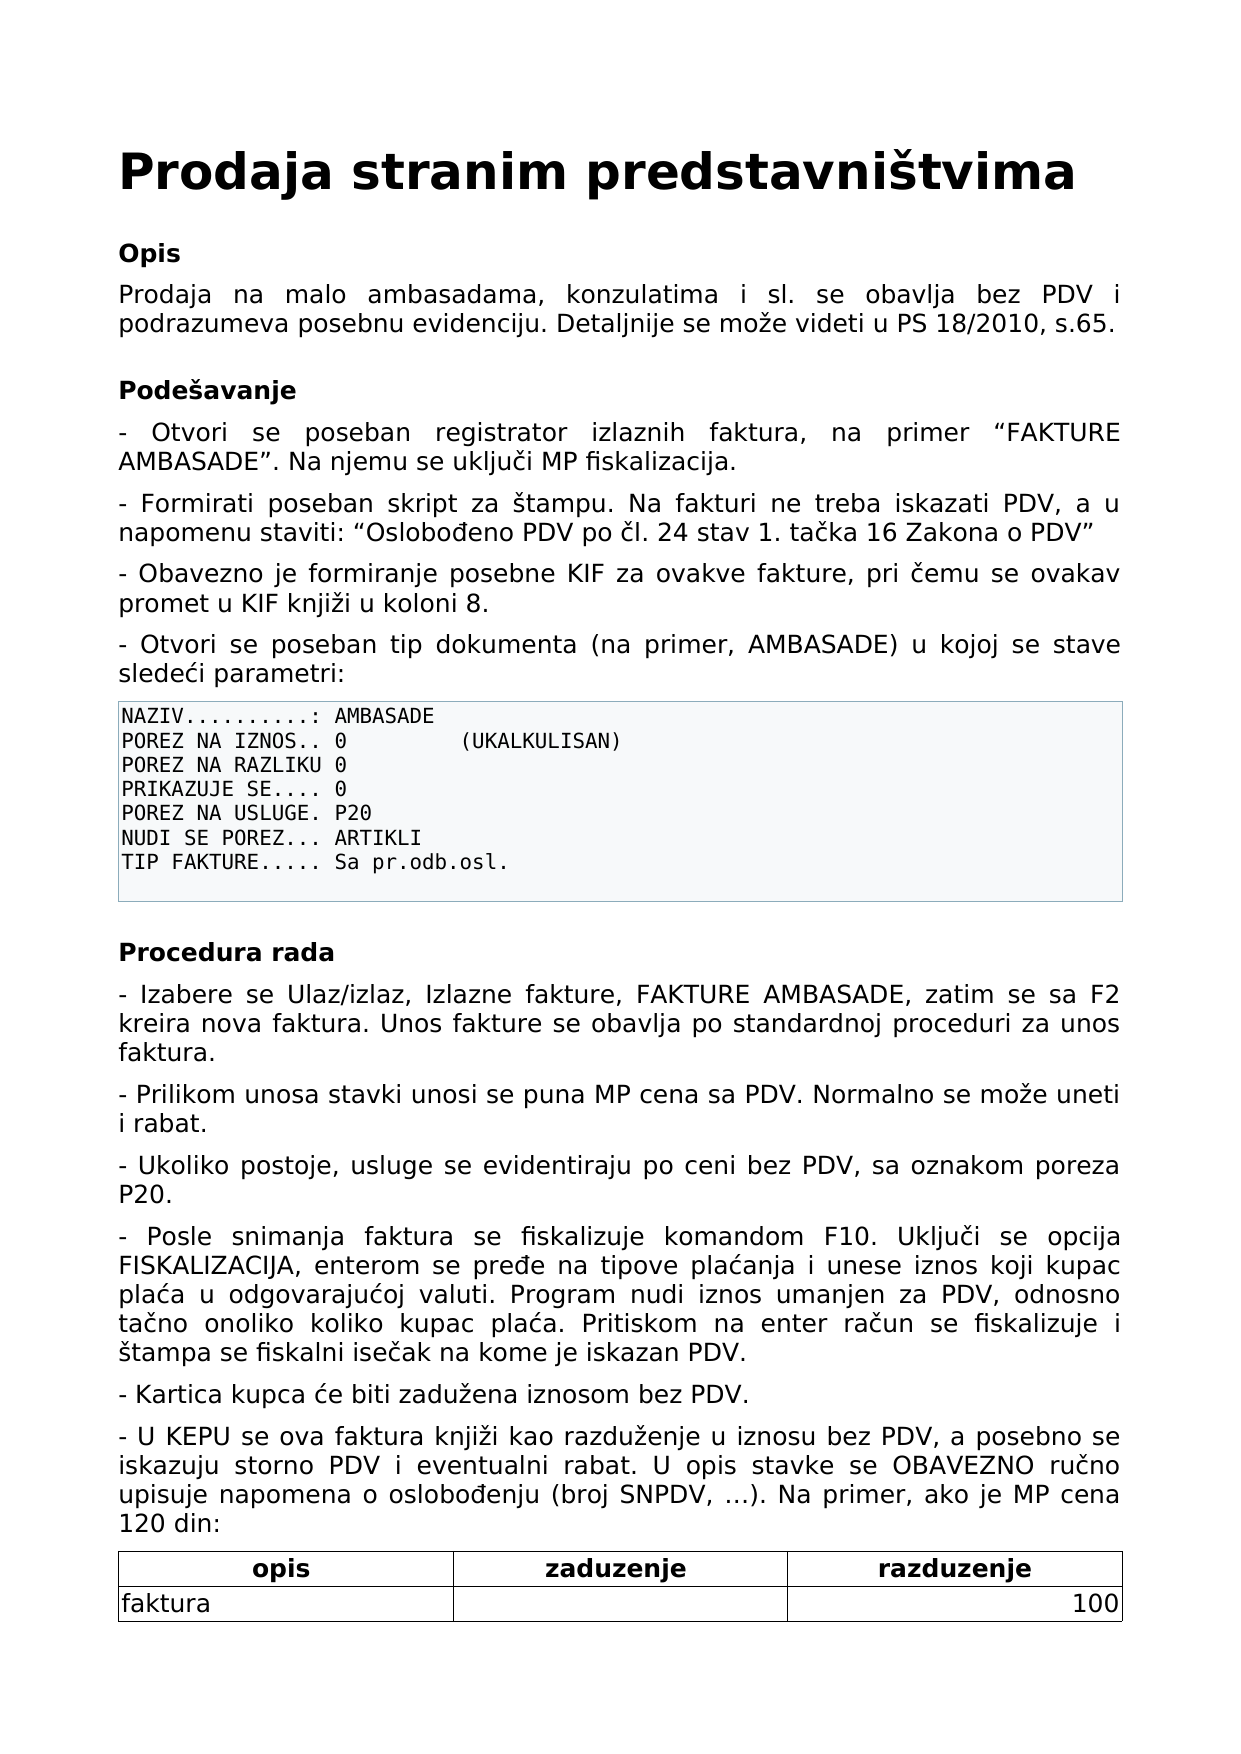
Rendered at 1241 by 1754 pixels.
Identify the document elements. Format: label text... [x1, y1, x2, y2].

text - Kartica kupca će biti zadužena iznosom bez PDV. [118, 1380, 1122, 1409]
subtitle Procedura rada [118, 938, 1122, 967]
text - Prilikom unosa stavki unosi se puna MP cena sa PDV. Normalno se može uneti i rabat. [118, 1080, 1122, 1138]
subtitle Prodaja stranim predstavništvima [118, 143, 1122, 201]
text - Obavezno je formiranje posebne KIF za ovakve fakture, pri čemu se ovakav promet u KIF knjiži u koloni 8. [118, 560, 1122, 618]
text NAZIV..........: AMBASADE POREZ NA IZNOS.. 0 (UKALKULISAN) POREZ NA RAZLIKU 0 PRIKAZUJE SE.... 0 POREZ NA USLUGE. P20 NUDI SE POREZ... ARTIKLI TIP FAKTURE..... Sa pr.odb.osl. [119, 702, 1122, 901]
text - Otvori se poseban registrator izlaznih faktura, na primer “FAKTURE AMBASADE”. Na njemu se uključi MP fiskalizacija. [118, 418, 1122, 476]
text - Otvori se poseban tip dokumenta (na primer, AMBASADE) u kojoj se stave sledeći parametri: [118, 631, 1122, 689]
text Prodaja na malo ambasadama, konzulatima i sl. se obavlja bez PDV i podrazumeva posebnu evidenciju. Detaljnije se može videti u PS 18/2010, s.65. [118, 281, 1122, 339]
text - Ukoliko postoje, usluge se evidentiraju po ceni bez PDV, sa oznakom poreza P20. [118, 1151, 1122, 1209]
table_cell [454, 1587, 787, 1621]
table_cell 100 [788, 1587, 1122, 1621]
table_header razduzenje [788, 1552, 1122, 1586]
table_header opis [119, 1552, 453, 1586]
text - U KEPU se ova faktura knjiži kao razduženje u iznosu bez PDV, a posebno se iskazuju storno PDV i eventualni rabat. U opis stavke se OBAVEZNO ručno upisuje napomena o oslobođenju (broj SNPDV, …). Na primer, ako je MP cena 120 din: [118, 1422, 1122, 1538]
table_cell faktura [119, 1587, 453, 1621]
text - Izabere se Ulaz/izlaz, Izlazne fakture, FAKTURE AMBASADE, zatim se sa F2 kreira nova faktura. Unos fakture se obavlja po standardnoj proceduri za unos faktura. [118, 980, 1122, 1067]
text - Formirati poseban skript za štampu. Na fakturi ne treba iskazati PDV, a u napomenu staviti: “Oslobođeno PDV po čl. 24 stav 1. tačka 16 Zakona o PDV” [118, 489, 1122, 547]
text - Posle snimanja faktura se fiskalizuje komandom F10. Uključi se opcija FISKALIZACIJA, enterom se pređe na tipove plaćanja i unese iznos koji kupac plaća u odgovarajućoj valuti. Program nudi iznos umanjen za PDV, odnosno tačno onoliko koliko kupac plaća. Pritiskom na enter račun se fiskalizuje i štampa se fiskalni isečak na kome je iskazan PDV. [118, 1222, 1122, 1367]
subtitle Opis [118, 239, 1122, 268]
table_header zaduzenje [454, 1552, 787, 1586]
subtitle Podešavanje [118, 376, 1122, 406]
